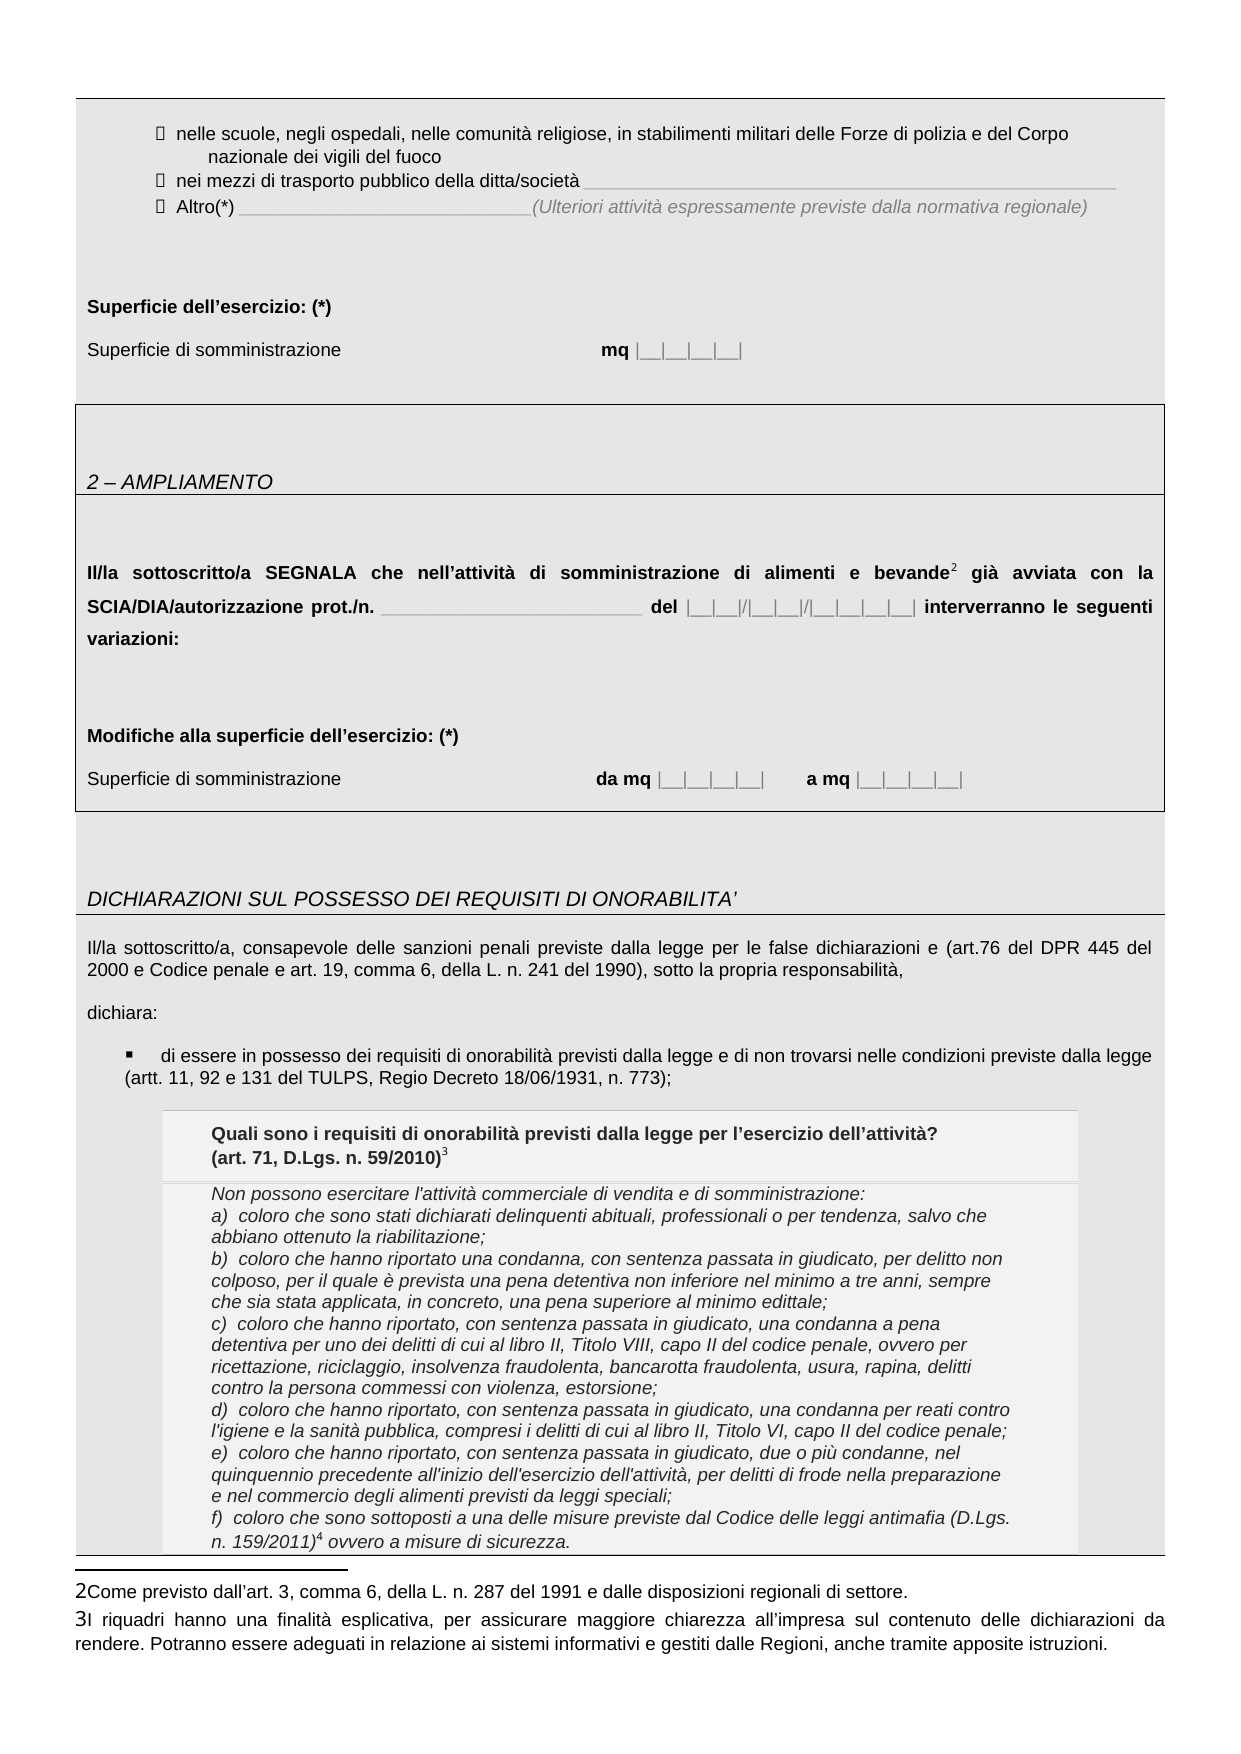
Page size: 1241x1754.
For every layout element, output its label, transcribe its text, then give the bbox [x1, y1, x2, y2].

table_header Quali sono i requisiti di onorabilità previsti dalla legge per l’esercizio dell’attività? (art. 71, D.Lgs. n. 59/2010) [163, 1111, 1078, 1181]
table_cell 2 – AMPLIAMENTO [76, 405, 1164, 493]
table_cell Il/la sottoscritto/a, consapevole delle sanzioni penali previste dalla legge per le false dichiarazioni e (art.76 del DPR 445 del 2000 e Codice penale e art. 19, comma 6, della L. n. 241 del 1990), sotto la propria responsabilità, dichiara: di essere in possesso dei requisiti di onorabilità previsti dalla legge e di non trovarsi nelle condizioni previste dalla legge (artt. 11, 92 e 131 del TULPS, Regio Decreto 18/06/1931, n. 773); che non sussistono nei propri confronti le cause di divieto, di decadenza o di sospensione previste dalla legge (art. 67 del D.Lgs. 06/09/2011, n. 159, “Effetti delle misure di prevenzione previste dal Codice delle leggi antimafia e delle misure di prevenzione, nonché nuove disposizioni in materia di documentazione antimafia”). [76, 915, 1165, 1555]
table_cell Il/la sottoscritto/a SEGNALA che nell’attività di somministrazione di alimenti e bevande già avviata con la SCIA/DIA/autorizzazione prot./n. _________________________ del |__|__|/|__|__|/|__|__|__|__| interverranno le seguenti variazioni: Modifiche alla superficie dell’esercizio: (*) Superficie di somministrazione da mq |__|__|__|__| a mq |__|__|__|__| [76, 495, 1164, 811]
table_cell Il/la sottoscritto/a SEGNALA l’avvio dell’esercizio di somministrazione di alimenti e bevande:  nelle scuole, negli ospedali, nelle comunità religiose, in stabilimenti militari delle Forze di polizia e del Corpo nazionale dei vigili del fuoco  nei mezzi di trasporto pubblico della ditta/società ___________________________________________________  Altro(*) ____________________________(Ulteriori attività espressamente previste dalla normativa regionale) Superficie dell’esercizio: (*) Superficie di somministrazione mq |__|__|__|__| [76, 99, 1165, 404]
table_cell DICHIARAZIONI SUL POSSESSO DEI REQUISITI DI ONORABILITA’ [76, 812, 1165, 914]
table_cell Non possono esercitare l'attività commerciale di vendita e di somministrazione: a) coloro che sono stati dichiarati delinquenti abituali, professionali o per tendenza, salvo che abbiano ottenuto la riabilitazione; b) coloro che hanno riportato una condanna, con sentenza passata in giudicato, per delitto non colposo, per il quale è prevista una pena detentiva non inferiore nel minimo a tre anni, sempre che sia stata applicata, in concreto, una pena superiore al minimo edittale; c) coloro che hanno riportato, con sentenza passata in giudicato, una condanna a pena detentiva per uno dei delitti di cui al libro II, Titolo VIII, capo II del codice penale, ovvero per ricettazione, riciclaggio, insolvenza fraudolenta, bancarotta fraudolenta, usura, rapina, delitti contro la persona commessi con violenza, estorsione; d) coloro che hanno riportato, con sentenza passata in giudicato, una condanna per reati contro l'igiene e la sanità pubblica, compresi i delitti di cui al libro II, Titolo VI, capo II del codice penale; e) coloro che hanno riportato, con sentenza passata in giudicato, due o più condanne, nel quinquennio precedente all'inizio dell'esercizio dell'attività, per delitti di frode nella preparazione e nel commercio degli alimenti previsti da leggi speciali; f) coloro che sono sottoposti a una delle misure previste dal Codice delle leggi antimafia (D.Lgs. n. 159/2011) ovvero a misure di sicurezza. [163, 1184, 1078, 1554]
